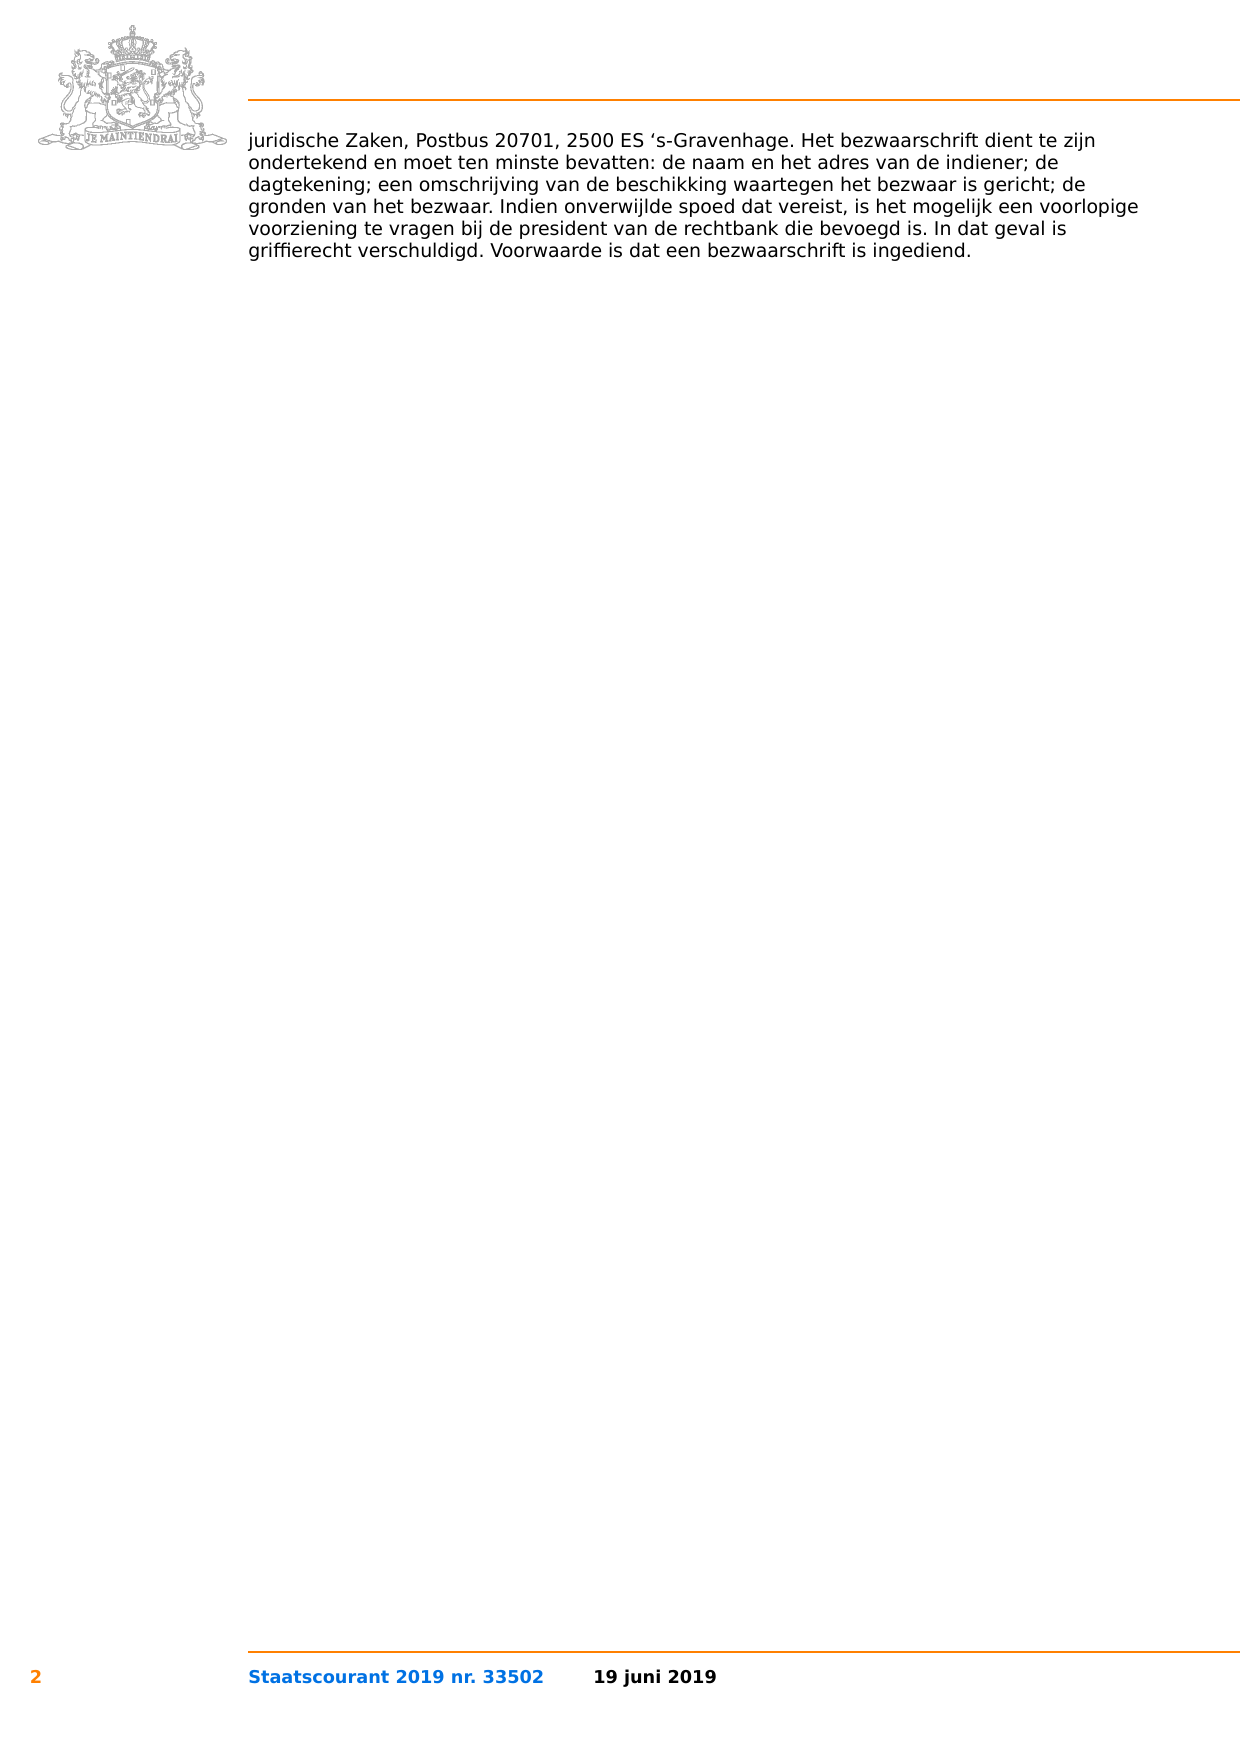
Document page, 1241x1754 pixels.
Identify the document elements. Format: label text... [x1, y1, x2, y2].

picture [38, 25, 227, 150]
text juridische Zaken, Postbus 20701, 2500 ES ‘s-Gravenhage. Het bezwaarschrift dient te zijn ondertekend en moet ten minste bevatten: de naam en het adres van de indiener; de dagtekening; een omschrijving van de beschikking waartegen het bezwaar is gericht; de gronden van het bezwaar. Indien onverwijlde spoed dat vereist, is het mogelijk een voorlopige voorziening te vragen bij de president van de rechtbank die bevoegd is. In dat geval is griffierecht verschuldigd. Voorwaarde is dat een bezwaarschrift is ingediend. [248, 130, 1163, 262]
